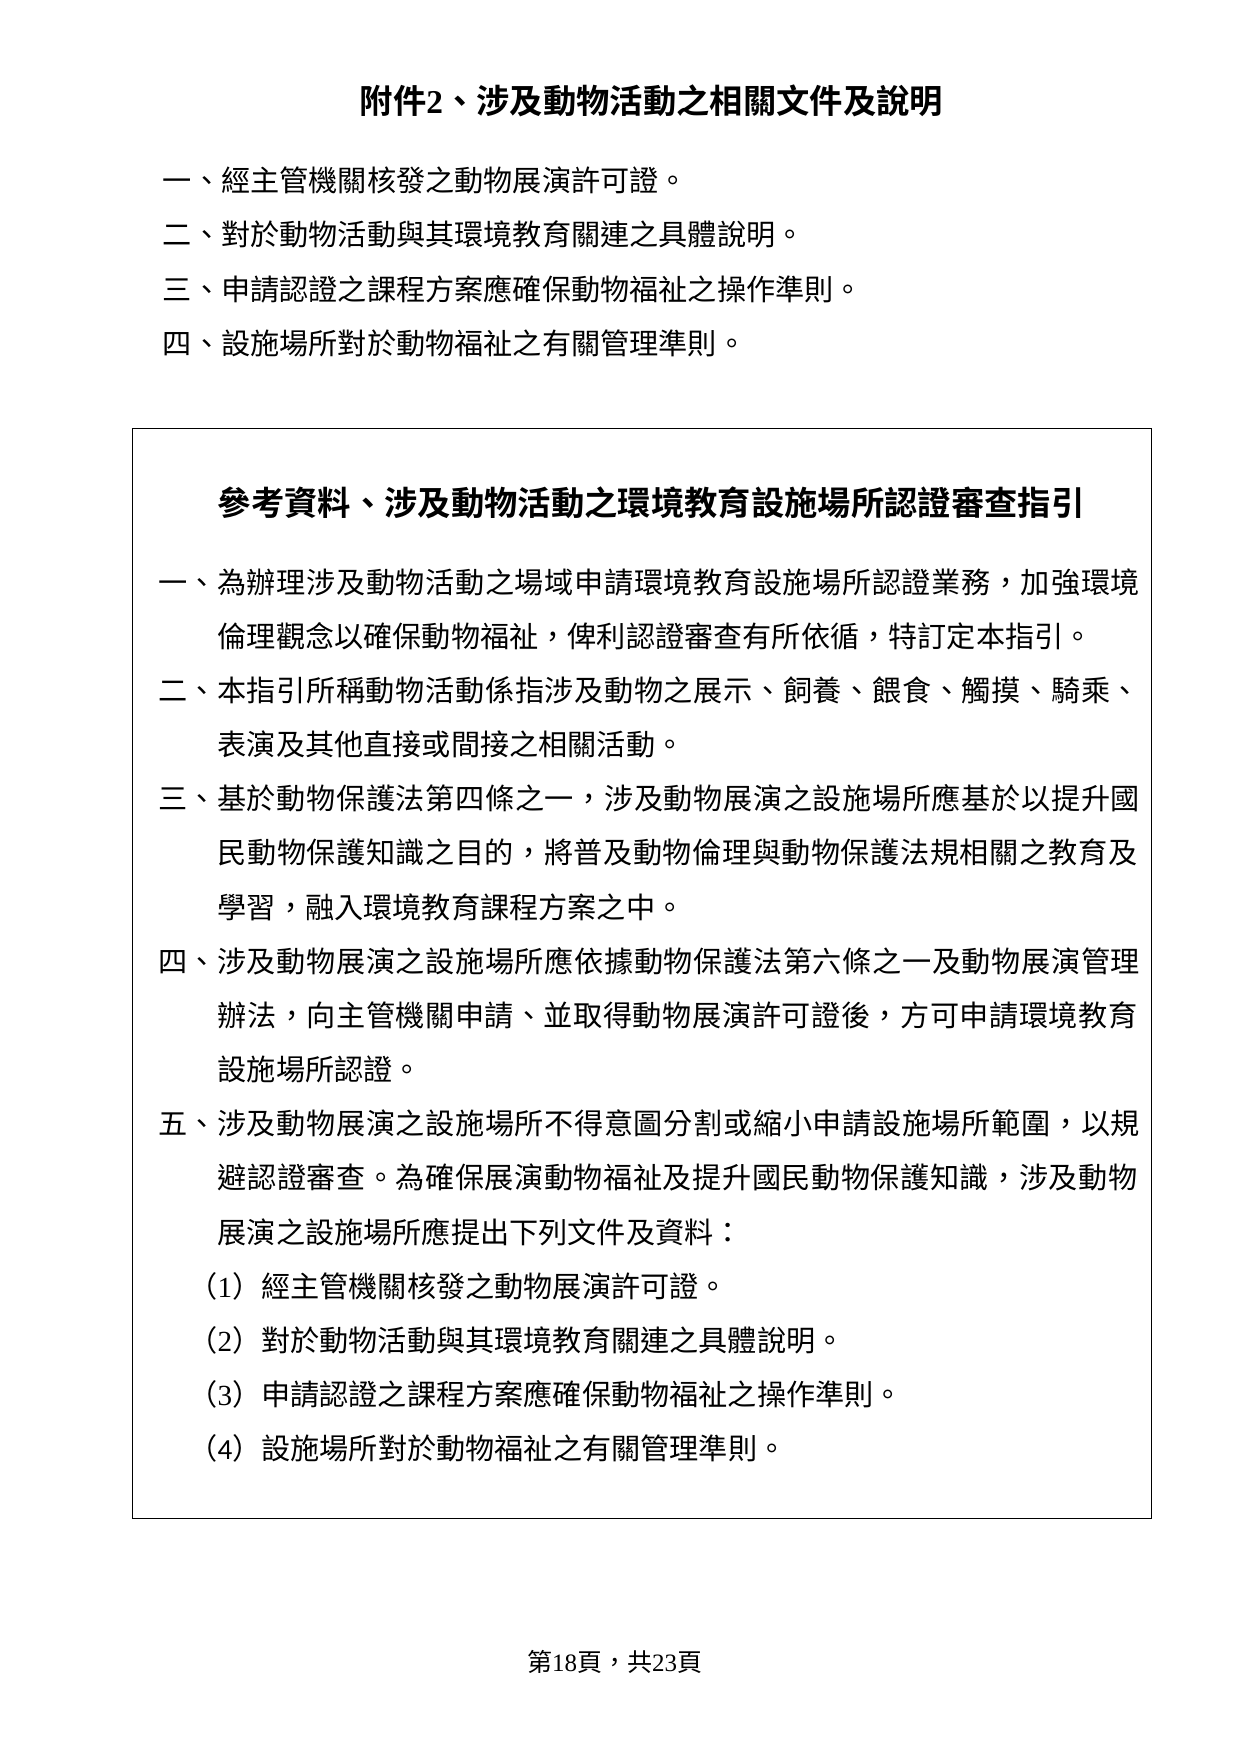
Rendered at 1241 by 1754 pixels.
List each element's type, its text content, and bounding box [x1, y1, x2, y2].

list 申請認證之課程方案應確保動物福祉之操作準則。 [163, 257, 1110, 311]
table_header 參考資料、涉及動物活動之環境教育設施場所認證審查指引 為辦理涉及動物活動之場域申請環境教育設施場所認證業務，加強環境倫理觀念以確保動物福祉，俾利認證審查有所依循，特訂定本指引。 本指引所稱動物活動係指涉及動物之展示、飼養、餵食、觸摸、騎乘、表演及其他直接或間接之相關活動。 基於動物保護法第四條之一，涉及動物展演之設施場所應基於以提升國民動物保護知識之目的，將普及動物倫理與動物保護法規相關之教育及學習，融入環境教育課程方案之中。 涉及動物展演之設施場所應依據動物保護法第六條之一及動物展演管理辦法，向主管機關申請、並取得動物展演許可證後，方可申請環境教育設施場所認證。 涉及動物展演之設施場所不得意圖分割或縮小申請設施場所範圍，以規避認證審查。為確保展演動物福祉及提升國民動物保護知識，涉及動物展演之設施場所應提出下列文件及資料： 經主管機關核發之動物展演許可證。 對於動物活動與其環境教育關連之具體說明。 申請認證之課程方案應確保動物福祉之操作準則。 設施場所對於動物福祉之有關管理準則。 [133, 429, 1151, 1518]
text 附件2、涉及動物活動之相關文件及說明 [192, 75, 1110, 123]
list 對於動物活動與其環境教育關連之具體說明。 [163, 202, 1110, 257]
list 設施場所對於動物福祉之有關管理準則。 [163, 311, 1110, 365]
list 經主管機關核發之動物展演許可證。 [163, 148, 1110, 202]
